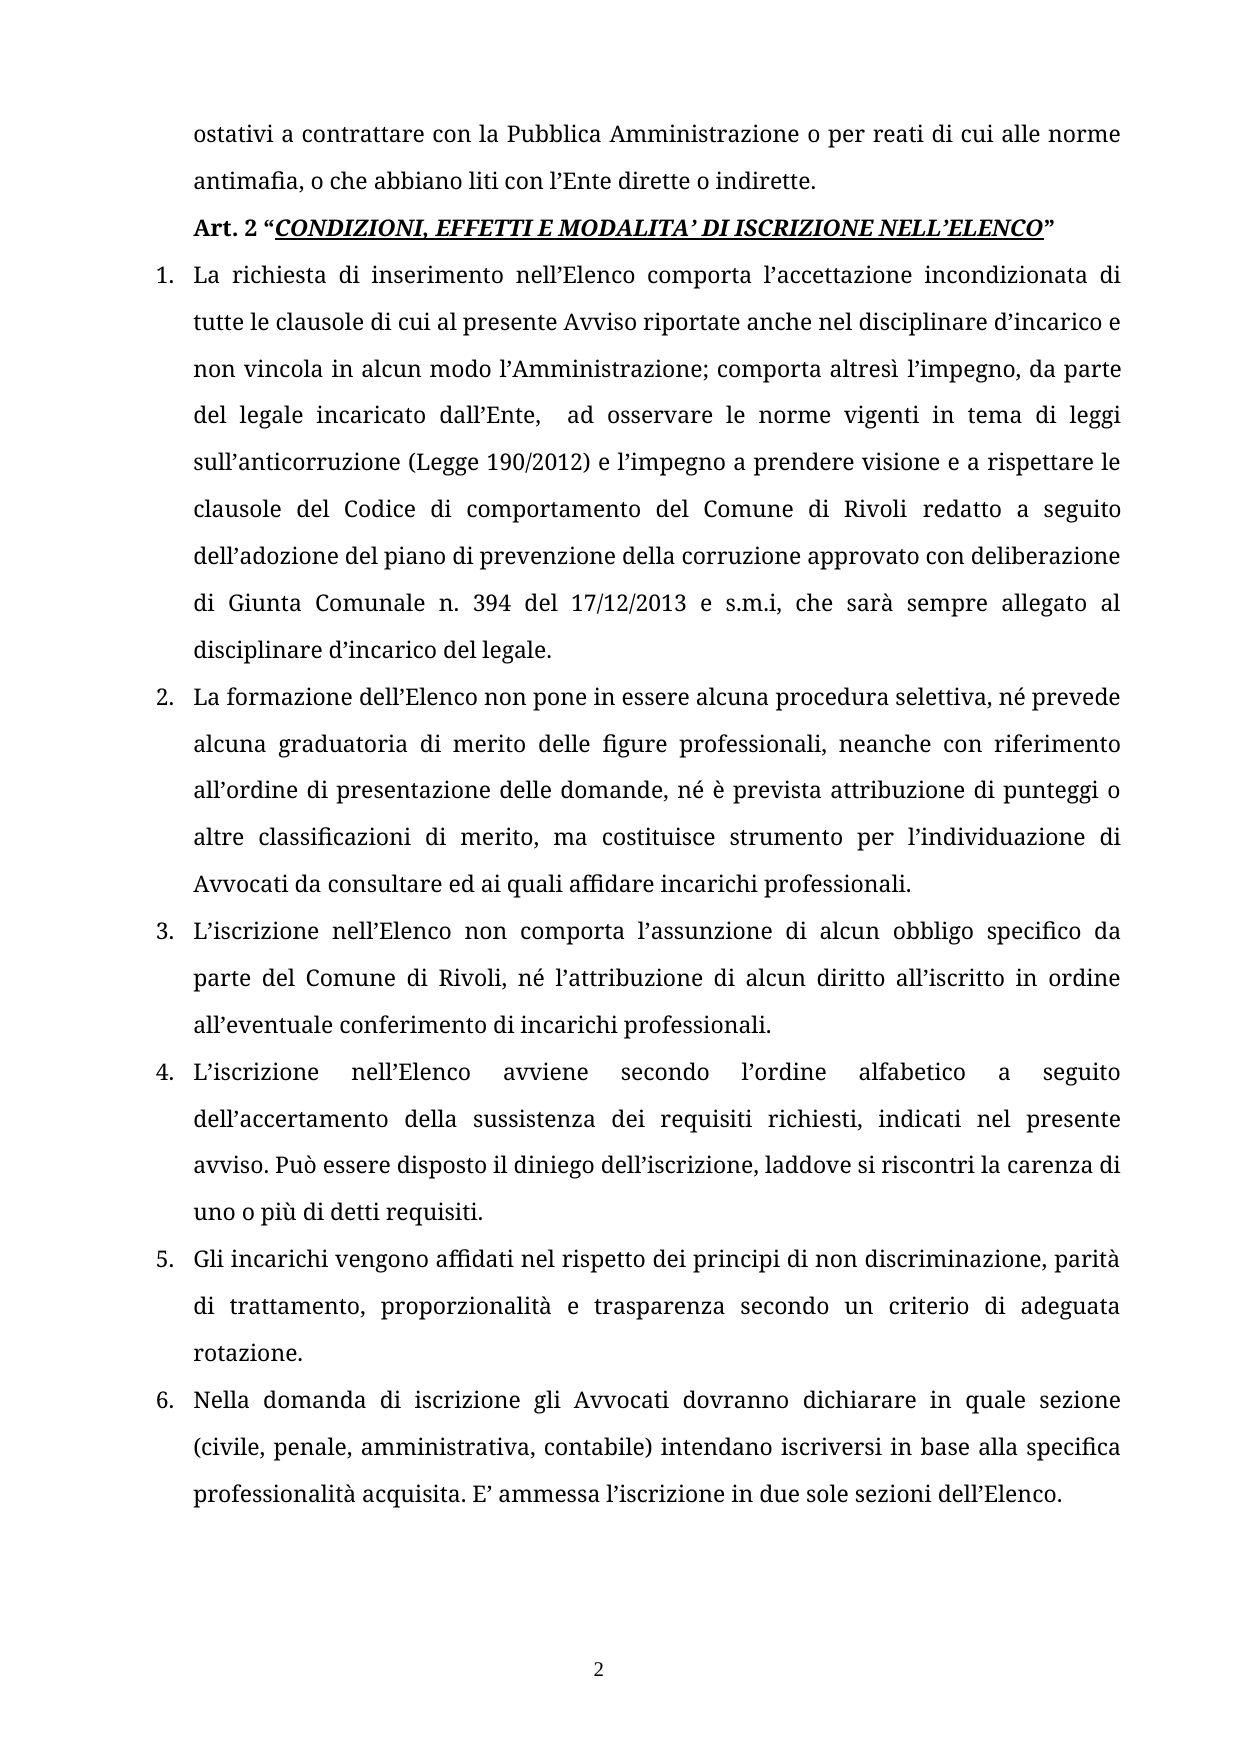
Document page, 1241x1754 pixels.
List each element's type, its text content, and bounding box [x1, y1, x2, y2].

list L’iscrizione nell’Elenco avviene secondo l’ordine alfabetico a seguito dell’accertamento della sussistenza dei requisiti richiesti, indicati nel presente avviso. Può essere disposto il diniego dell’iscrizione, laddove si riscontri la carenza di uno o più di detti requisiti. [156, 1056, 1122, 1227]
list ostativi a contrattare con la Pubblica Amministrazione o per reati di cui alle norme antimafia, o che abbiano liti con l’Ente dirette o indirette. [156, 118, 1122, 196]
list Nella domanda di iscrizione gli Avvocati dovranno dichiarare in quale sezione (civile, penale, amministrativa, contabile) intendano iscriversi in base alla specifica professionalità acquisita. E’ ammessa l’iscrizione in due sole sezioni dell’Elenco. [156, 1384, 1122, 1509]
list L’iscrizione nell’Elenco non comporta l’assunzione di alcun obbligo specifico da parte del Comune di Rivoli, né l’attribuzione di alcun diritto all’iscritto in ordine all’eventuale conferimento di incarichi professionali. [156, 915, 1122, 1040]
list La formazione dell’Elenco non pone in essere alcuna procedura selettiva, né prevede alcuna graduatoria di merito delle figure professionali, neanche con riferimento all’ordine di presentazione delle domande, né è prevista attribuzione di punteggi o altre classificazioni di merito, ma costituisce strumento per l’individuazione di Avvocati da consultare ed ai quali affidare incarichi professionali. [156, 681, 1122, 899]
list Art. 2 “CONDIZIONI, EFFETTI E MODALITA’ DI ISCRIZIONE NELL’ELENCO” [156, 212, 1122, 243]
list Gli incarichi vengono affidati nel rispetto dei principi di non discriminazione, parità di trattamento, proporzionalità e trasparenza secondo un criterio di adeguata rotazione. [156, 1243, 1122, 1368]
list La richiesta di inserimento nell’Elenco comporta l’accettazione incondizionata di tutte le clausole di cui al presente Avviso riportate anche nel disciplinare d’incarico e non vincola in alcun modo l’Amministrazione; comporta altresì l’impegno, da parte del legale incaricato dall’Ente, ad osservare le norme vigenti in tema di leggi sull’anticorruzione (Legge 190/2012) e l’impegno a prendere visione e a rispettare le clausole del Codice di comportamento del Comune di Rivoli redatto a seguito dell’adozione del piano di prevenzione della corruzione approvato con deliberazione di Giunta Comunale n. 394 del 17/12/2013 e s.m.i, che sarà sempre allegato al disciplinare d’incarico del legale. [156, 259, 1122, 665]
